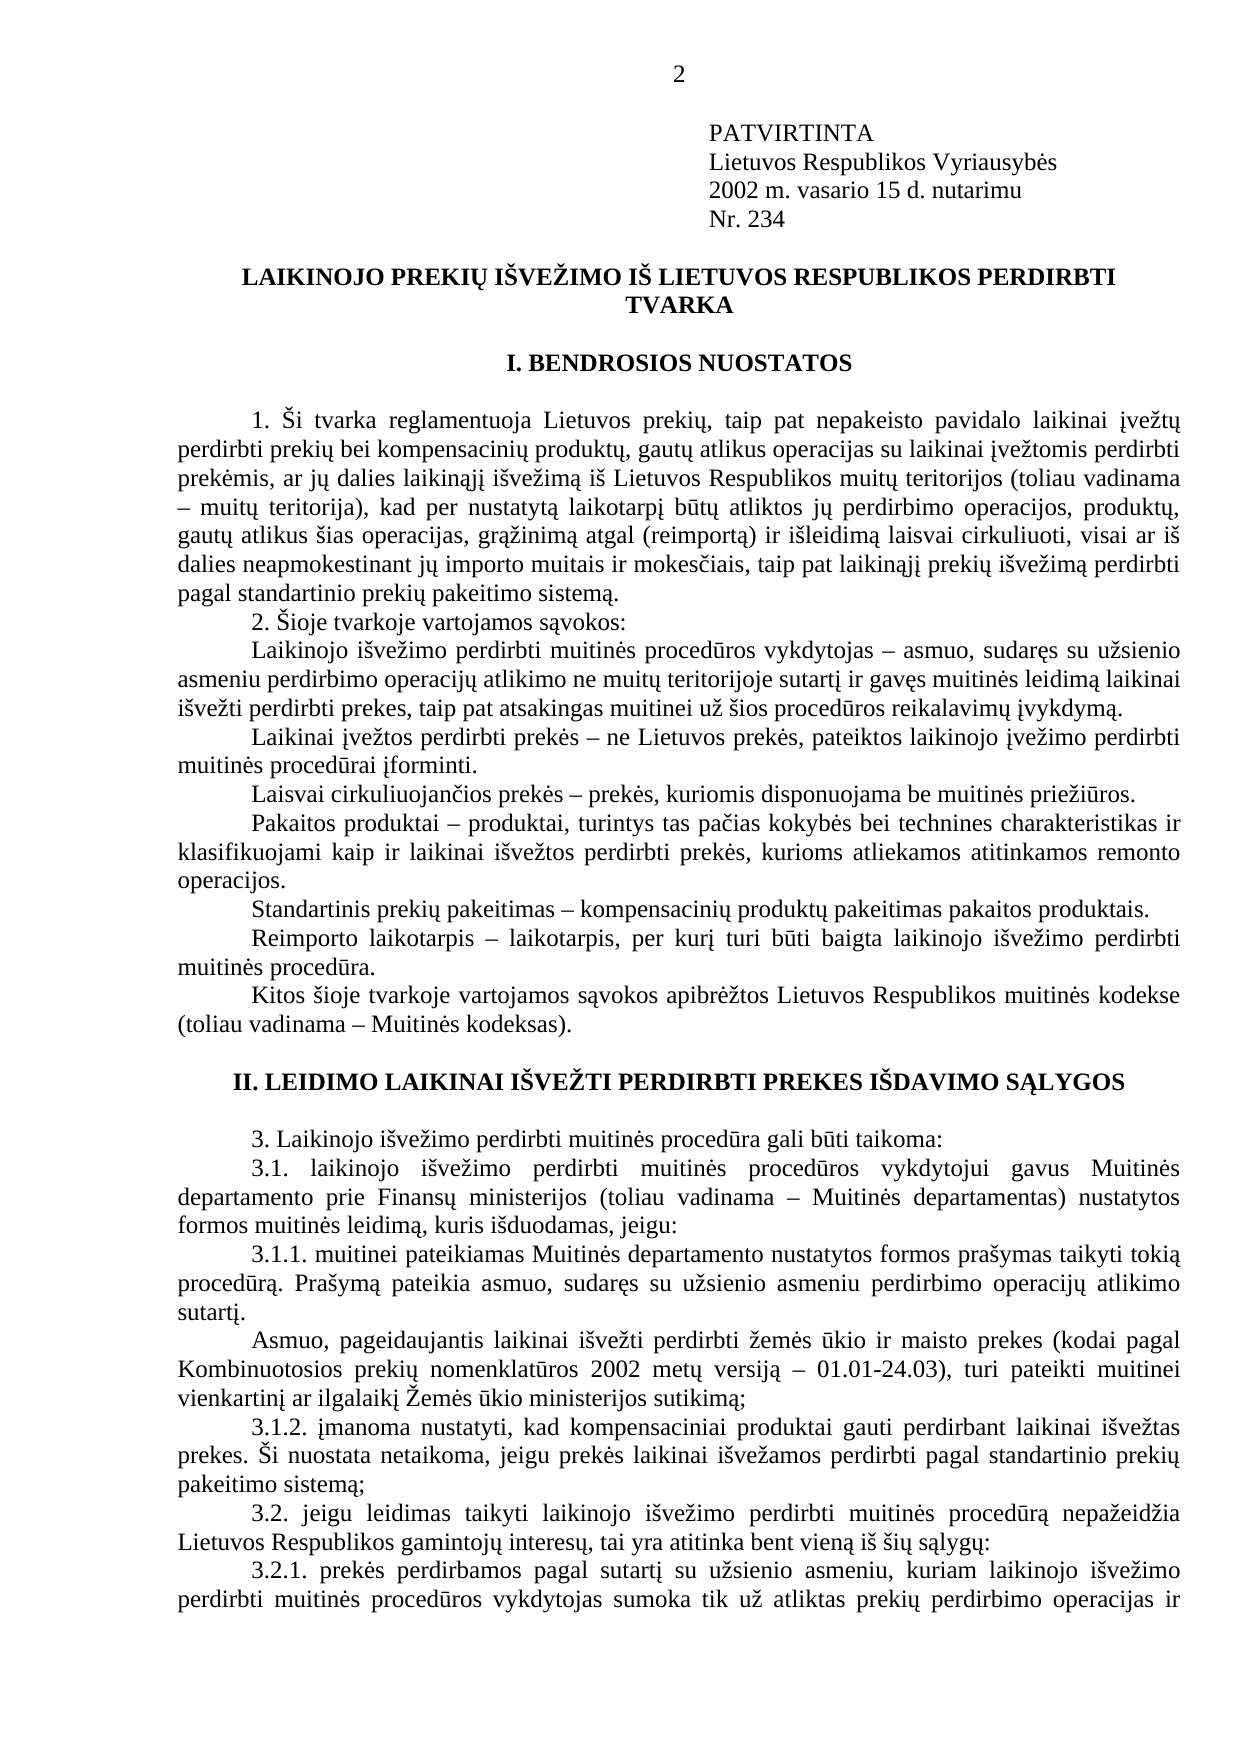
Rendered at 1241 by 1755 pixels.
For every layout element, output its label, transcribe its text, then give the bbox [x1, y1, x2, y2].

text 3. Laikinojo išvežimo perdirbti muitinės procedūra gali būti taikoma: [177, 1124, 1181, 1153]
text Laisvai cirkuliuojančios prekės – prekės, kuriomis disponuojama be muitinės priežiūros. [177, 779, 1181, 808]
text Kitos šioje tvarkoje vartojamos sąvokos apibrėžtos Lietuvos Respublikos muitinės kodekse (toliau vadinama – Muitinės kodeksas). [177, 981, 1181, 1038]
text Pakaitos produktai – produktai, turintys tas pačias kokybės bei technines charakteristikas ir klasifikuojami kaip ir laikinai išvežtos perdirbti prekės, kurioms atliekamos atitinkamos remonto operacijos. [177, 808, 1181, 894]
text 3.2.1. prekės perdirbamos pagal sutartį su užsienio asmeniu, kuriam laikinojo išvežimo perdirbti muitinės procedūros vykdytojas sumoka tik už atliktas prekių perdirbimo operacijas ir [177, 1556, 1181, 1613]
text Nr. 234 [177, 204, 1181, 233]
text TVARKA [177, 291, 1181, 319]
text 3.1.1. muitinei pateikiamas Muitinės departamento nustatytos formos prašymas taikyti tokią procedūrą. Prašymą pateikia asmuo, sudaręs su užsienio asmeniu perdirbimo operacijų atlikimo sutartį. [177, 1239, 1181, 1326]
text Asmuo, pageidaujantis laikinai išvežti perdirbti žemės ūkio ir maisto prekes (kodai pagal Kombinuotosios prekių nomenklatūros 2002 metų versiją – 01.01-24.03), turi pateikti muitinei vienkartinį ar ilgalaikį Žemės ūkio ministerijos sutikimą; [177, 1326, 1181, 1412]
text Laikinojo išvežimo perdirbti muitinės procedūros vykdytojas – asmuo, sudaręs su užsienio asmeniu perdirbimo operacijų atlikimo ne muitų teritorijoje sutartį ir gavęs muitinės leidimą laikinai išvežti perdirbti prekes, taip pat atsakingas muitinei už šios procedūros reikalavimų įvykdymą. [177, 636, 1181, 722]
text 3.1.2. įmanoma nustatyti, kad kompensaciniai produktai gauti perdirbant laikinai išvežtas prekes. Ši nuostata netaikoma, jeigu prekės laikinai išvežamos perdirbti pagal standartinio prekių pakeitimo sistemą; [177, 1412, 1181, 1498]
text 2. Šioje tvarkoje vartojamos sąvokos: [177, 607, 1181, 636]
text Reimporto laikotarpis – laikotarpis, per kurį turi būti baigta laikinojo išvežimo perdirbti muitinės procedūra. [177, 923, 1181, 981]
text I. BENDROSIOS NUOSTATOS [177, 348, 1181, 377]
text 2002 m. vasario 15 d. nutarimu [177, 176, 1181, 204]
text II. LEIDIMO LAIKINAI IŠVEŽTI PERDIRBTI PREKES IŠDAVIMO SĄLYGOS [177, 1067, 1181, 1096]
text Lietuvos Respublikos Vyriausybės [177, 147, 1181, 176]
text Laikinai įvežtos perdirbti prekės – ne Lietuvos prekės, pateiktos laikinojo įvežimo perdirbti muitinės procedūrai įforminti. [177, 722, 1181, 779]
text 3.1. laikinojo išvežimo perdirbti muitinės procedūros vykdytojui gavus Muitinės departamento prie Finansų ministerijos (toliau vadinama – Muitinės departamentas) nustatytos formos muitinės leidimą, kuris išduodamas, jeigu: [177, 1153, 1181, 1239]
text PATVIRTINTA [177, 118, 1181, 147]
text 1. Ši tvarka reglamentuoja Lietuvos prekių, taip pat nepakeisto pavidalo laikinai įvežtų perdirbti prekių bei kompensacinių produktų, gautų atlikus operacijas su laikinai įvežtomis perdirbti prekėmis, ar jų dalies laikinąjį išvežimą iš Lietuvos Respublikos muitų teritorijos (toliau vadinama – muitų teritorija), kad per nustatytą laikotarpį būtų atliktos jų perdirbimo operacijos, produktų, gautų atlikus šias operacijas, grąžinimą atgal (reimportą) ir išleidimą laisvai cirkuliuoti, visai ar iš dalies neapmokestinant jų importo muitais ir mokesčiais, taip pat laikinąjį prekių išvežimą perdirbti pagal standartinio prekių pakeitimo sistemą. [177, 406, 1181, 607]
text 3.2. jeigu leidimas taikyti laikinojo išvežimo perdirbti muitinės procedūrą nepažeidžia Lietuvos Respublikos gamintojų interesų, tai yra atitinka bent vieną iš šių sąlygų: [177, 1498, 1181, 1556]
text LAIKINOJO PREKIŲ IŠVEŽIMO IŠ LIETUVOS RESPUBLIKOS PERDIRBTI [177, 262, 1181, 291]
text Standartinis prekių pakeitimas – kompensacinių produktų pakeitimas pakaitos produktais. [177, 894, 1181, 923]
